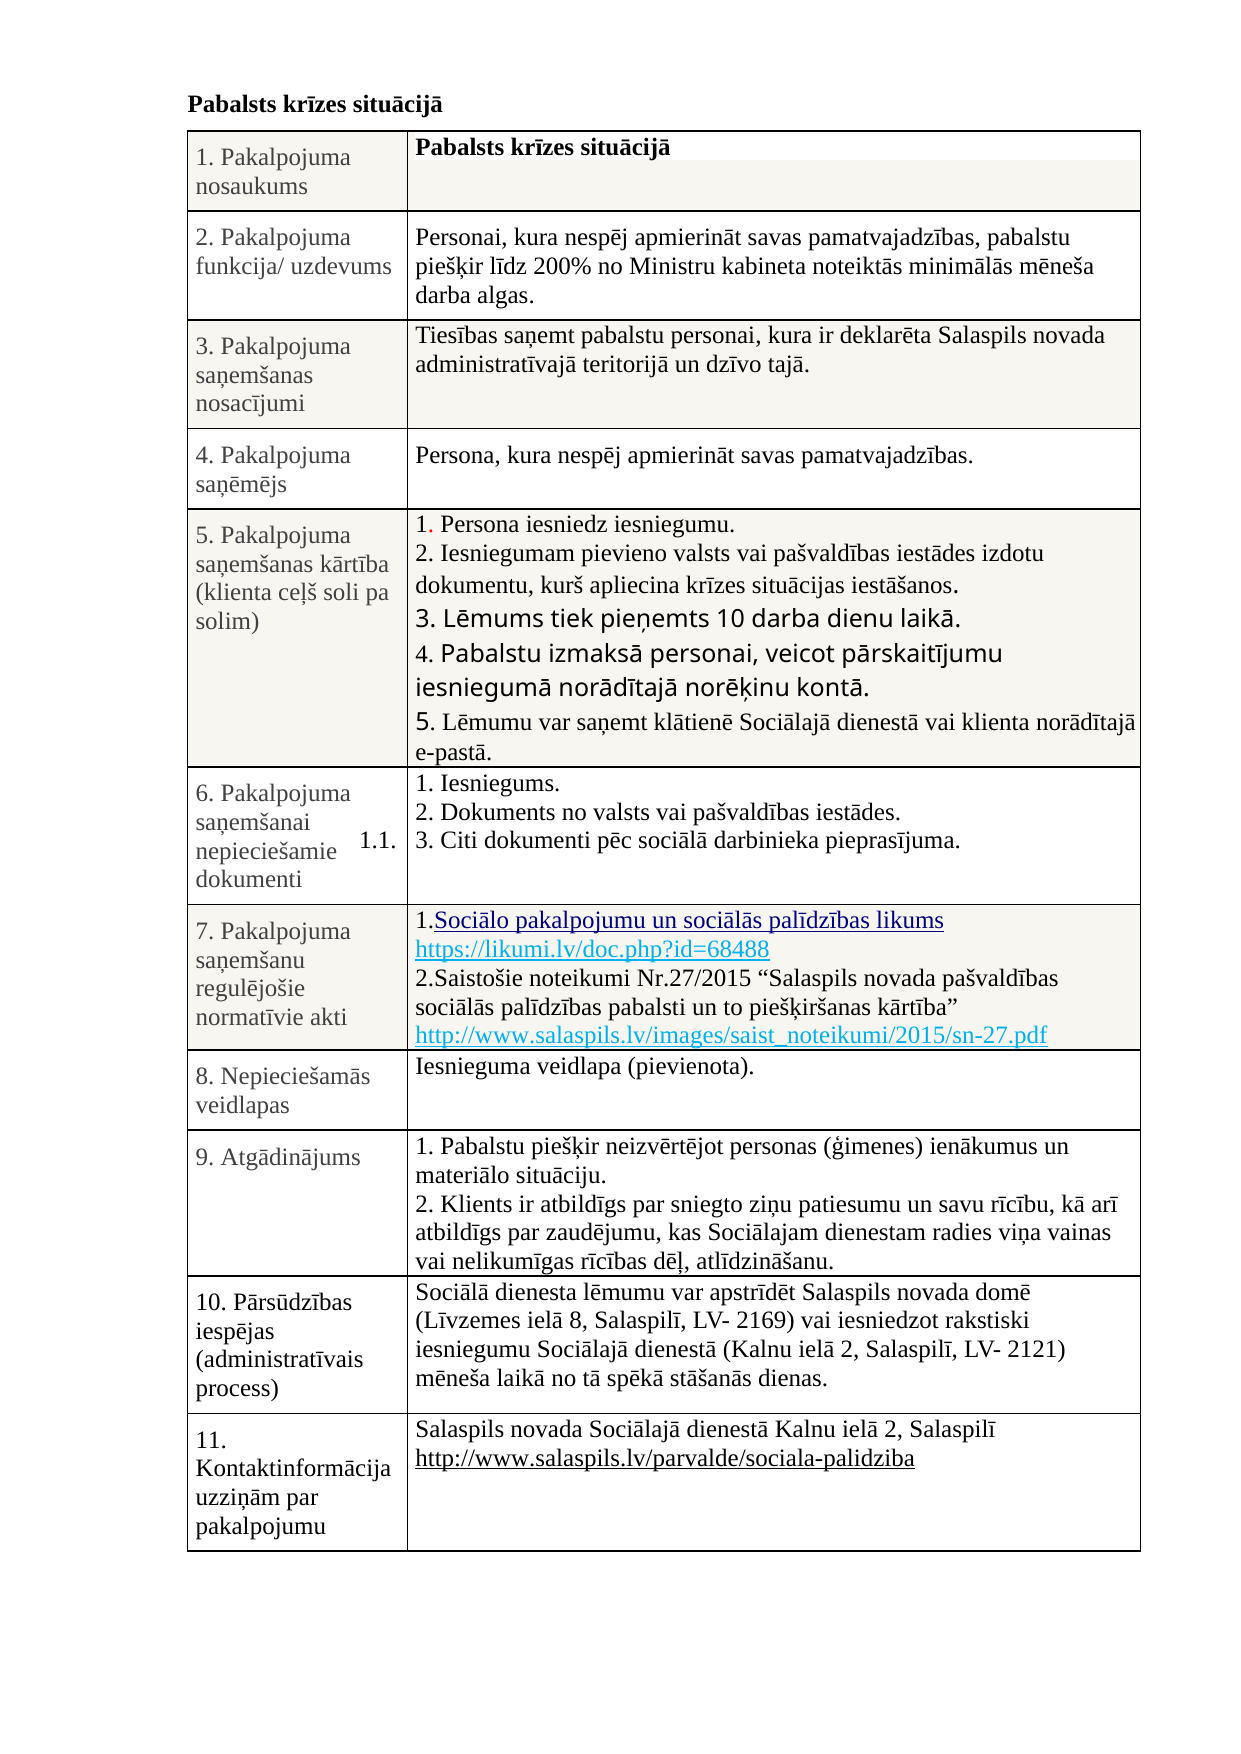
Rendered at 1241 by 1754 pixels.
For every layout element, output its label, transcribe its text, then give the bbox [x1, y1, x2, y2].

table_cell 1. Pabalstu piešķir neizvērtējot personas (ģimenes) ienākumus un materiālo situāciju. 2. Klients ir atbildīgs par sniegto ziņu patiesumu un savu rīcību, kā arī atbildīgs par zaudējumu, kas Sociālajam dienestam radies viņa vainas vai nelikumīgas rīcības dēļ, atlīdzināšanu. [408, 1131, 1140, 1275]
table_cell 8. Nepieciešamās veidlapas [188, 1051, 407, 1129]
table_header 1. Pakalpojuma nosaukums [188, 132, 407, 210]
table_cell 10. Pārsūdzības iespējas (administratīvais process) [188, 1277, 407, 1412]
table_cell 1. Iesniegums. 2. Dokuments no valsts vai pašvaldības iestādes. 3. Citi dokumenti pēc sociālā darbinieka pieprasījuma. [408, 768, 1140, 904]
table_cell 11. Kontaktinformācija uzziņām par pakalpojumu [188, 1414, 407, 1550]
text Pabalsts krīzes situācijā [187, 89, 1107, 117]
table_cell 7. Pakalpojuma saņemšanu regulējošie normatīvie akti [188, 905, 407, 1049]
table_cell 5. Pakalpojuma saņemšanas kārtība (klienta ceļš soli pa solim) [188, 510, 407, 766]
table_cell 9. Atgādinājums [188, 1131, 407, 1275]
table_cell Sociālā dienesta lēmumu var apstrīdēt Salaspils novada domē (Līvzemes ielā 8, Salaspilī, LV- 2169) vai iesniedzot rakstiski iesniegumu Sociālajā dienestā (Kalnu ielā 2, Salaspilī, LV- 2121) mēneša laikā no tā spēkā stāšanās dienas. [408, 1277, 1140, 1412]
table_cell Persona, kura nespēj apmierināt savas pamatvajadzības. [408, 429, 1140, 508]
table_cell 3. Pakalpojuma saņemšanas nosacījumi [188, 321, 407, 428]
table_cell 6. Pakalpojuma saņemšanai nepieciešamie dokumenti [188, 768, 407, 904]
table_cell 1. Persona iesniedz iesniegumu. 2. Iesniegumam pievieno valsts vai pašvaldības iestādes izdotu dokumentu, kurš apliecina krīzes situācijas iestāšanos. 3. Lēmums tiek pieņemts 10 darba dienu laikā. 4. Pabalstu izmaksā personai, veicot pārskaitījumu iesniegumā norādītajā norēķinu kontā. 5. Lēmumu var saņemt klātienē Sociālajā dienestā vai klienta norādītajā e-pastā. [408, 510, 1140, 766]
table_cell Tiesības saņemt pabalstu personai, kura ir deklarēta Salaspils novada administratīvajā teritorijā un dzīvo tajā. [408, 321, 1140, 428]
table_cell Iesnieguma veidlapa (pievienota). [408, 1051, 1140, 1129]
table_header Pabalsts krīzes situācijā [408, 132, 1140, 210]
table_cell Personai, kura nespēj apmierināt savas pamatvajadzības, pabalstu piešķir līdz 200% no Ministru kabineta noteiktās minimālās mēneša darba algas. [408, 212, 1140, 319]
table_cell 4. Pakalpojuma saņēmējs [188, 429, 407, 508]
table_cell Salaspils novada Sociālajā dienestā Kalnu ielā 2, Salaspilī http://www.salaspils.lv/parvalde/sociala-palidziba [408, 1414, 1140, 1550]
table_cell 2. Pakalpojuma funkcija/ uzdevums [188, 212, 407, 319]
table_cell 1.Sociālo pakalpojumu un sociālās palīdzības likums https://likumi.lv/doc.php?id=68488 2.Saistošie noteikumi Nr.27/2015 “Salaspils novada pašvaldības sociālās palīdzības pabalsti un to piešķiršanas kārtība” http://www.salaspils.lv/images/saist_noteikumi/2015/sn-27.pdf [408, 905, 1140, 1049]
